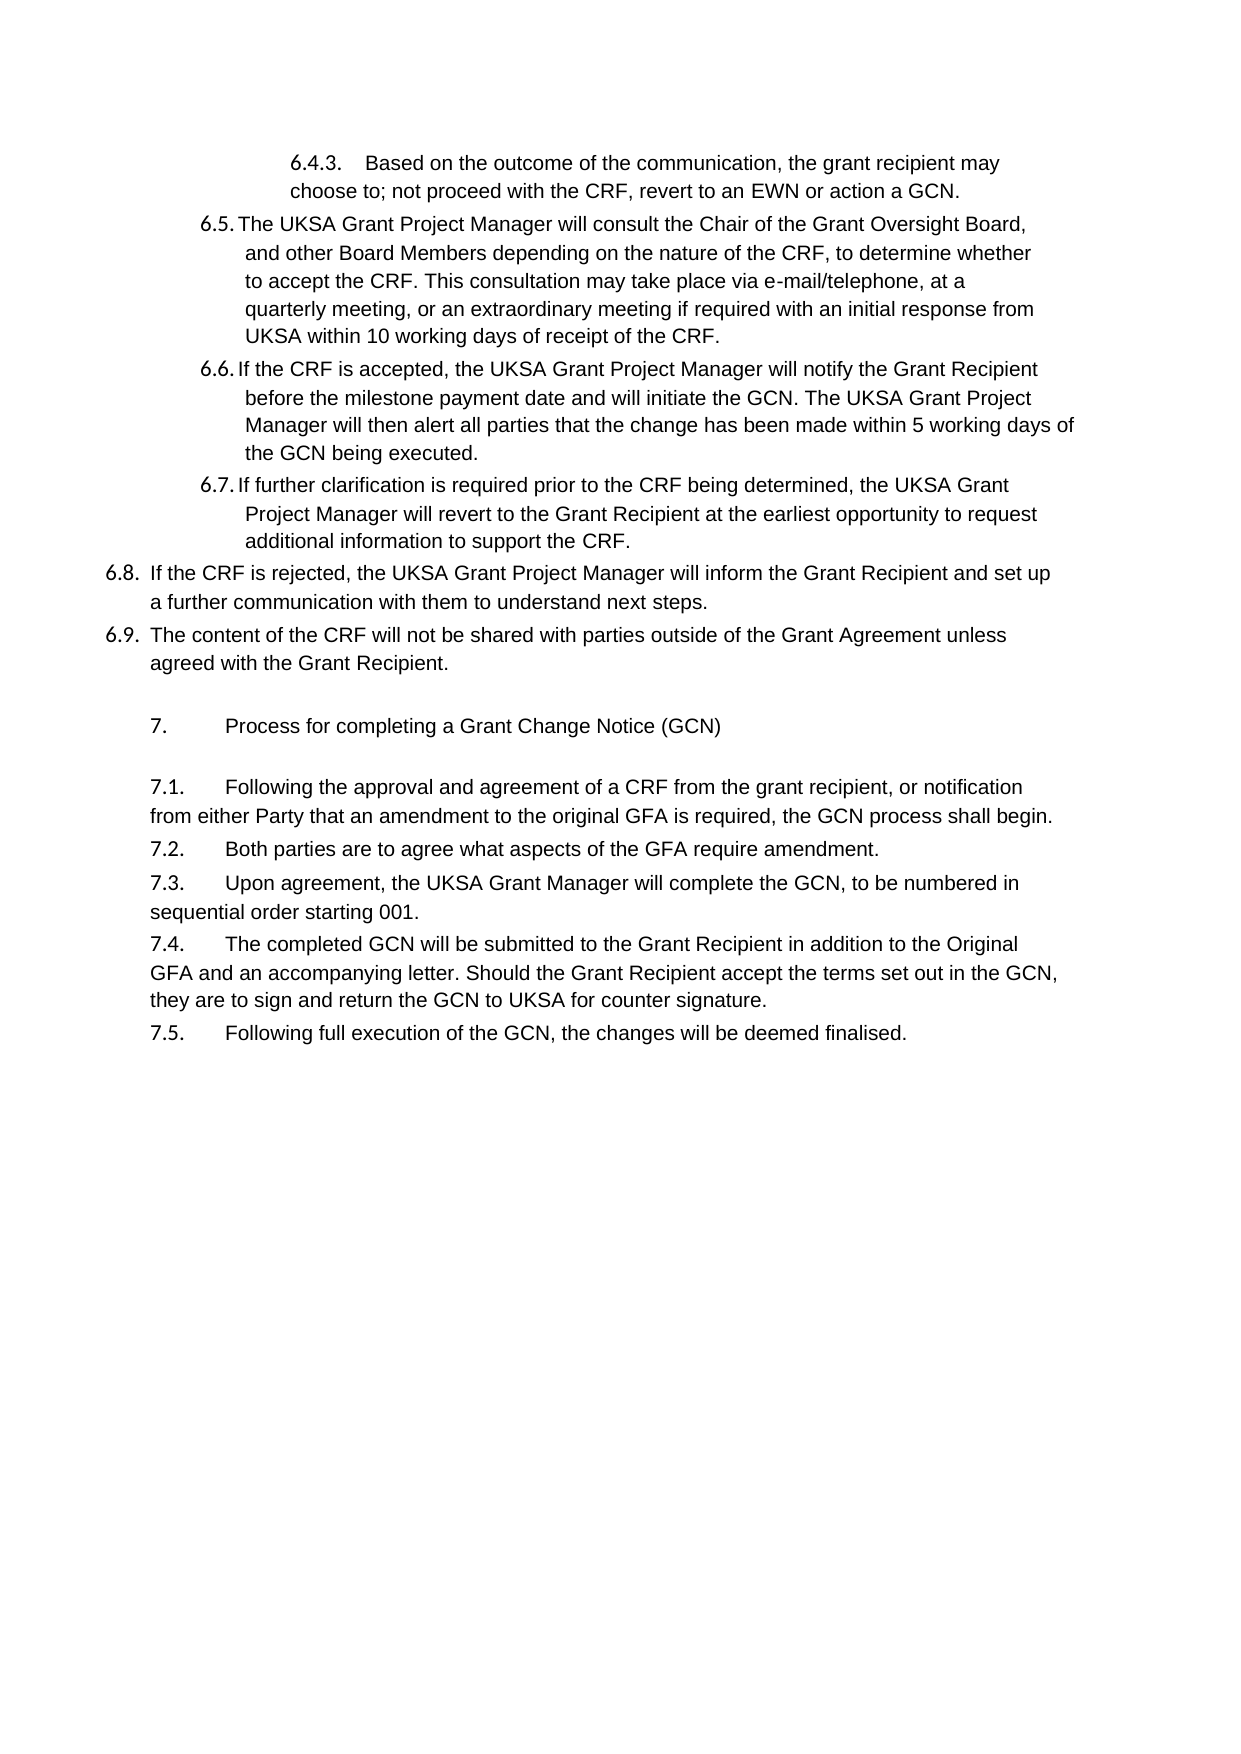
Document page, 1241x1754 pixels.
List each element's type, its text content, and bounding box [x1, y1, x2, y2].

list Following the approval and agreement of a CRF from the grant recipient, or notification from either Party that an amendment to the original GFA is required, the GCN process shall begin. [150, 772, 1059, 828]
list The completed GCN will be submitted to the Grant Recipient in addition to the Original GFA and an accompanying letter. Should the Grant Recipient accept the terms set out in the GCN, they are to sign and return the GCN to UKSA for counter signature. [150, 929, 1059, 1012]
list Upon agreement, the UKSA Grant Manager will complete the GCN, to be numbered in sequential order starting 001. [150, 868, 1059, 923]
list Following full execution of the GCN, the changes will be deemed finalised. [150, 1018, 1059, 1046]
list If the CRF is accepted, the UKSA Grant Project Manager will notify the Grant Recipient before the milestone payment date and will initiate the GCN. The UKSA Grant Project Manager will then alert all parties that the change has been made within 5 working days of the GCN being executed. [200, 354, 1078, 464]
list Both parties are to agree what aspects of the GFA require amendment. [150, 834, 1059, 862]
list The UKSA Grant Project Manager will consult the Chair of the Grant Oversight Board, and other Board Members depending on the nature of the CRF, to determine whether to accept the CRF. This consultation may take place via e‐mail/telephone, at a quarterly meeting, or an extraordinary meeting if required with an initial response from UKSA within 10 working days of receipt of the CRF. [200, 209, 1044, 348]
list Process for completing a Grant Change Notice (GCN) [150, 711, 1059, 767]
list The content of the CRF will not be shared with parties outside of the Grant Agreement unless agreed with the Grant Recipient. [105, 620, 1059, 705]
list If the CRF is rejected, the UKSA Grant Project Manager will inform the Grant Recipient and set up a further communication with them to understand next steps. [105, 558, 1059, 614]
list If further clarification is required prior to the CRF being determined, the UKSA Grant Project Manager will revert to the Grant Recipient at the earliest opportunity to request additional information to support the CRF. [200, 470, 1073, 553]
list Based on the outcome of the communication, the grant recipient may choose to; not proceed with the CRF, revert to an EWN or action a GCN. [290, 148, 1057, 203]
